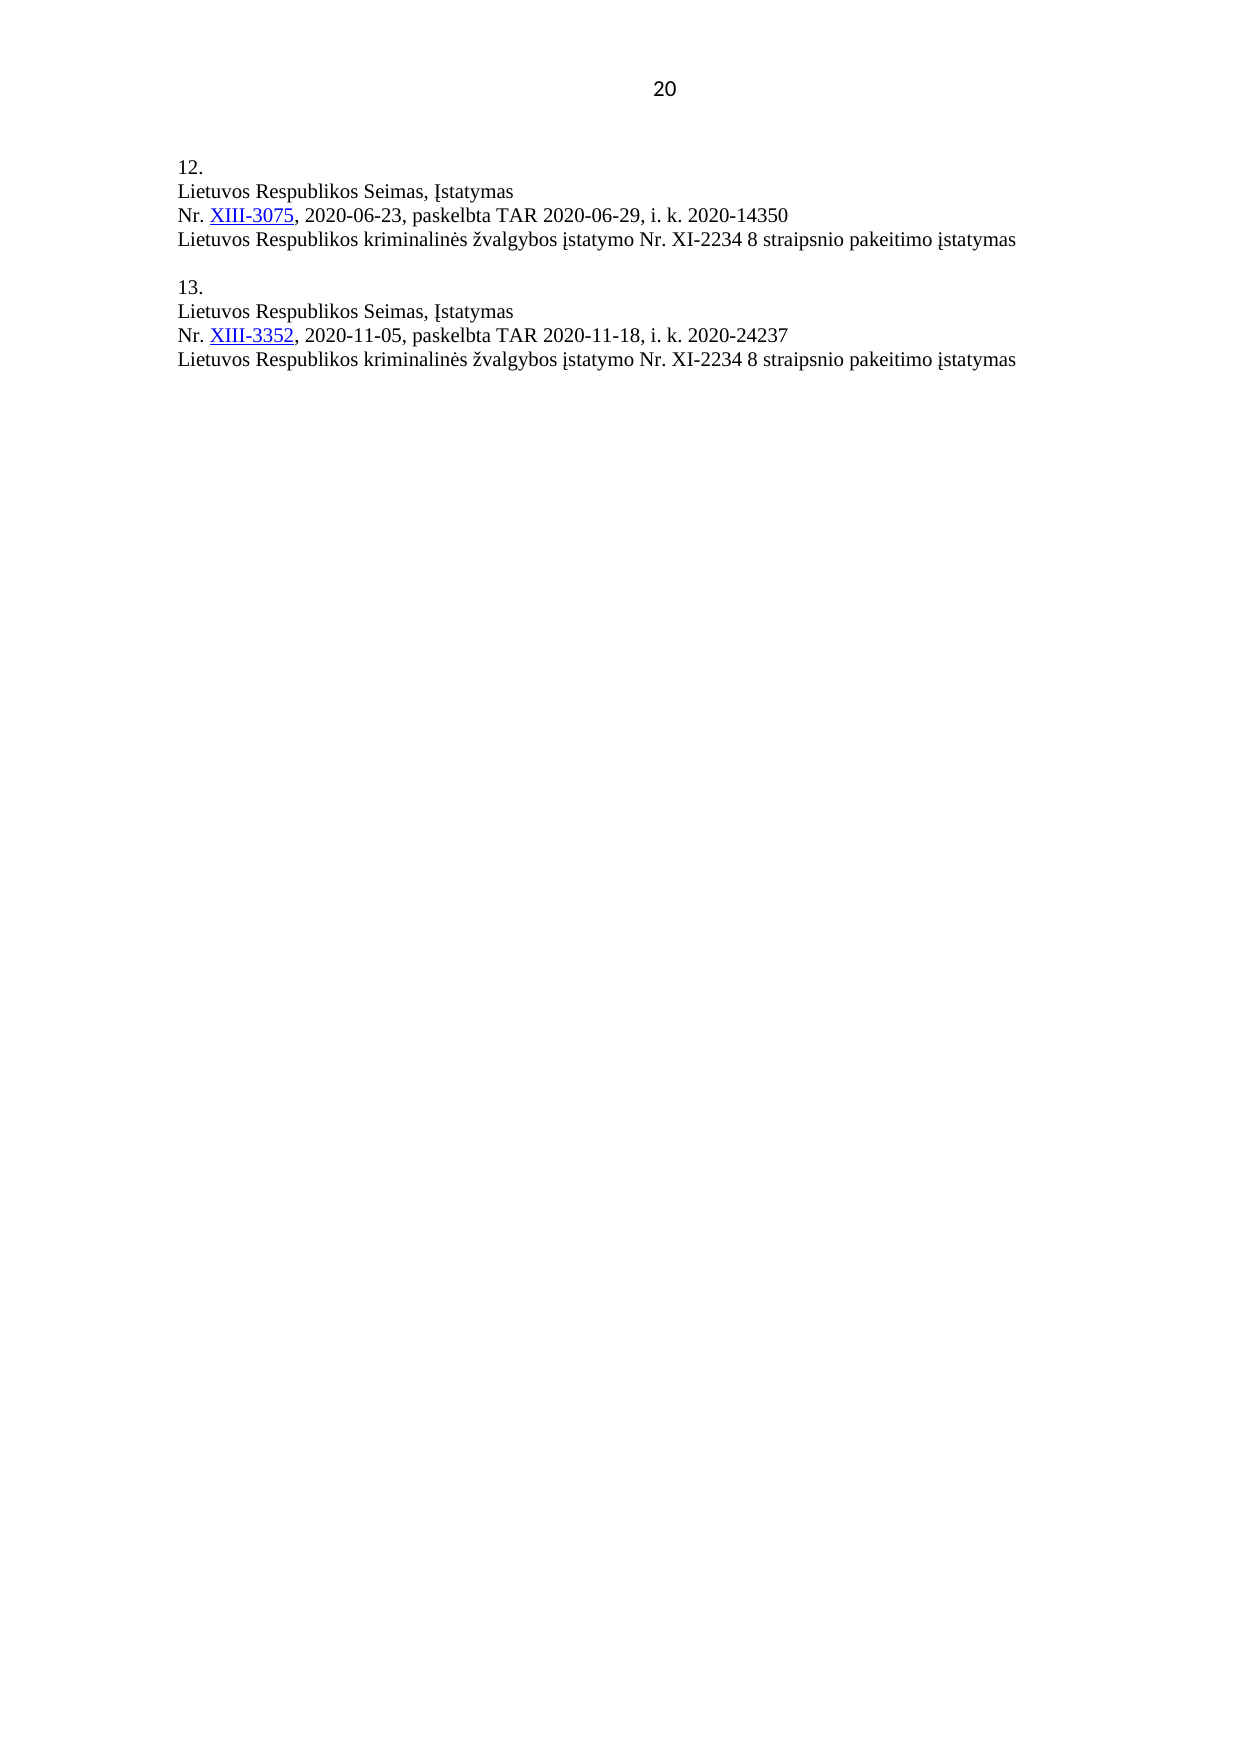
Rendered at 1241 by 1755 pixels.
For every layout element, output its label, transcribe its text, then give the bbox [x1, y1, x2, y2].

text Lietuvos Respublikos Seimas, Įstatymas [177, 299, 1152, 323]
text Lietuvos Respublikos kriminalinės žvalgybos įstatymo Nr. XI-2234 8 straipsnio pakeitimo įstatymas [177, 347, 1152, 371]
text Nr. XIII-3352, 2020-11-05, paskelbta TAR 2020-11-18, i. k. 2020-24237 [177, 323, 1152, 347]
text Lietuvos Respublikos Seimas, Įstatymas [177, 179, 1152, 203]
text Nr. XIII-3075, 2020-06-23, paskelbta TAR 2020-06-29, i. k. 2020-14350 [177, 203, 1152, 227]
text Lietuvos Respublikos kriminalinės žvalgybos įstatymo Nr. XI-2234 8 straipsnio pakeitimo įstatymas [177, 227, 1152, 251]
text 13. [177, 275, 1152, 299]
text 12. [177, 155, 1152, 179]
